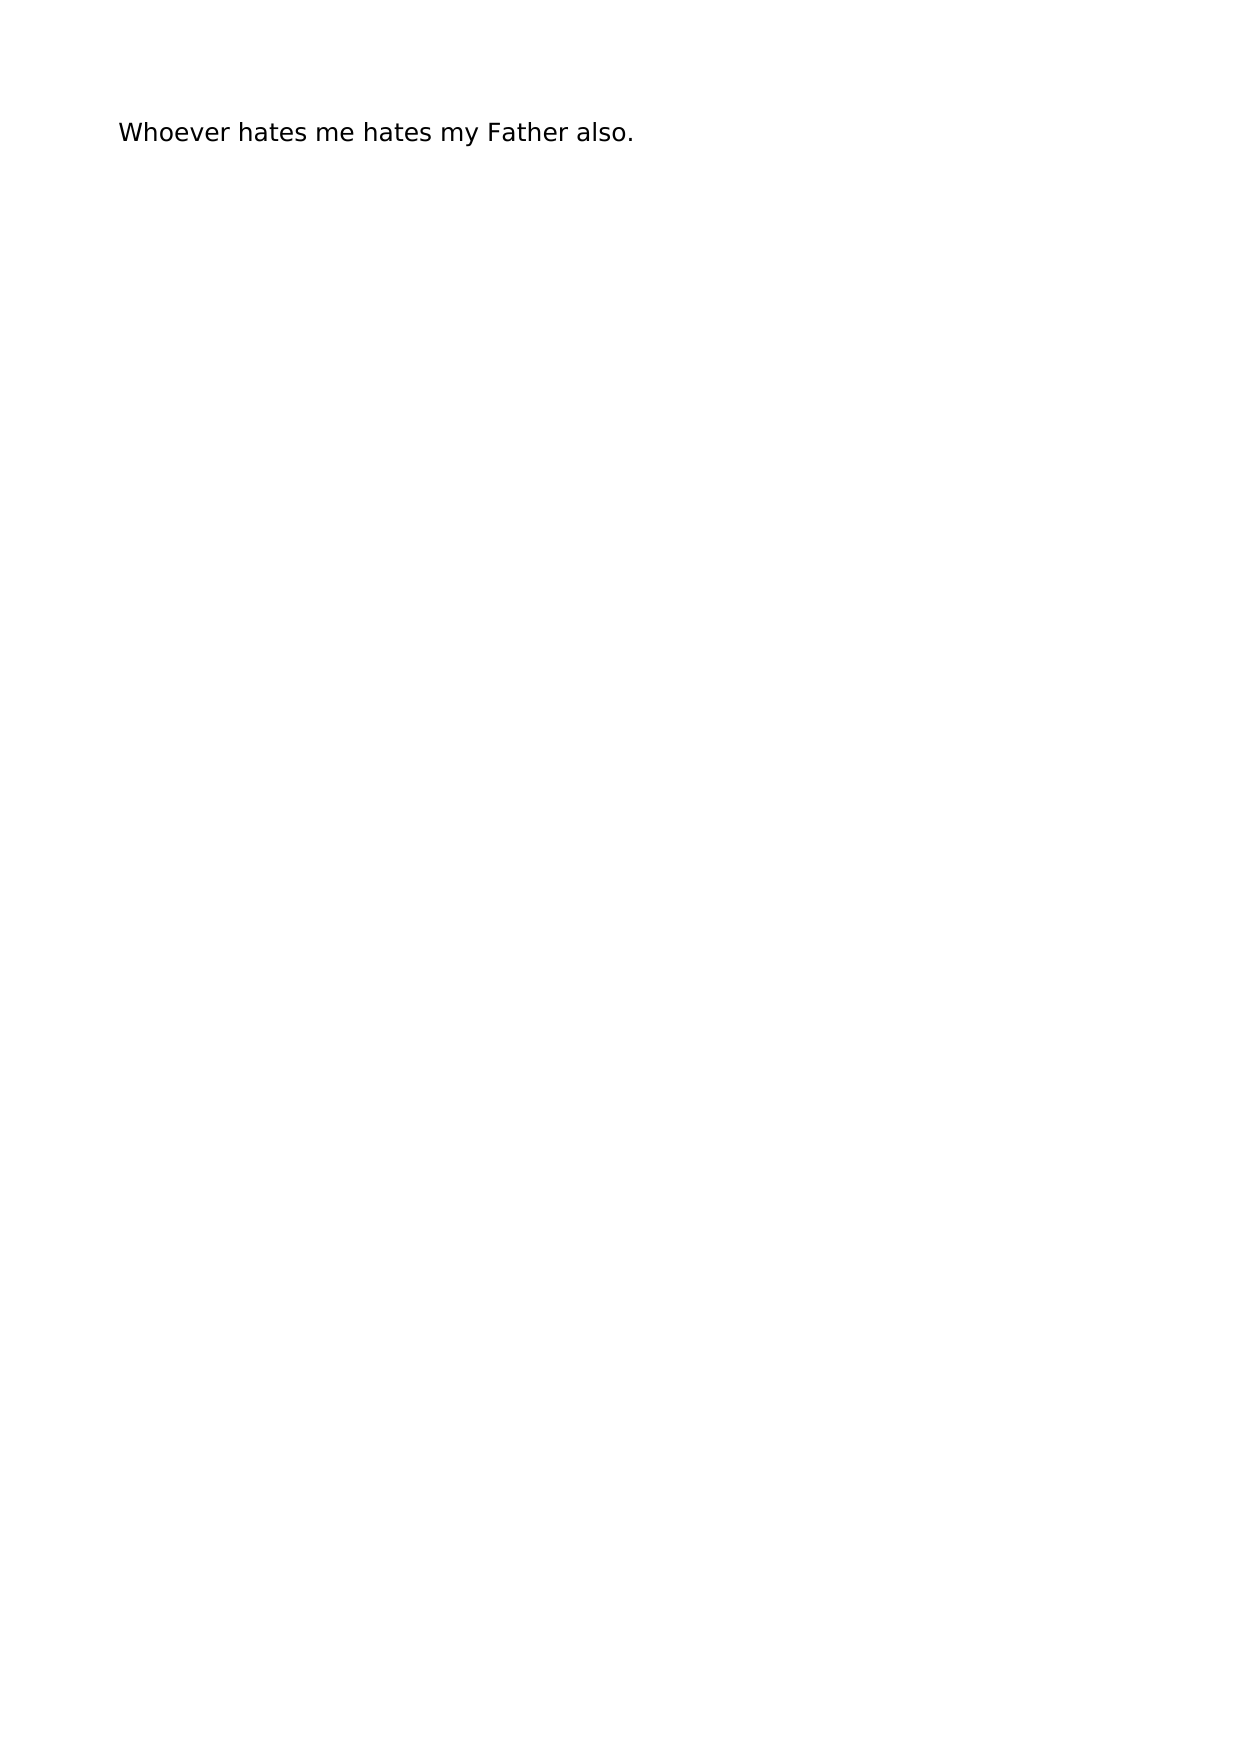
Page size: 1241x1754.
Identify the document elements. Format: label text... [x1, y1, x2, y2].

text Whoever hates me hates my Father also. [118, 118, 1122, 147]
